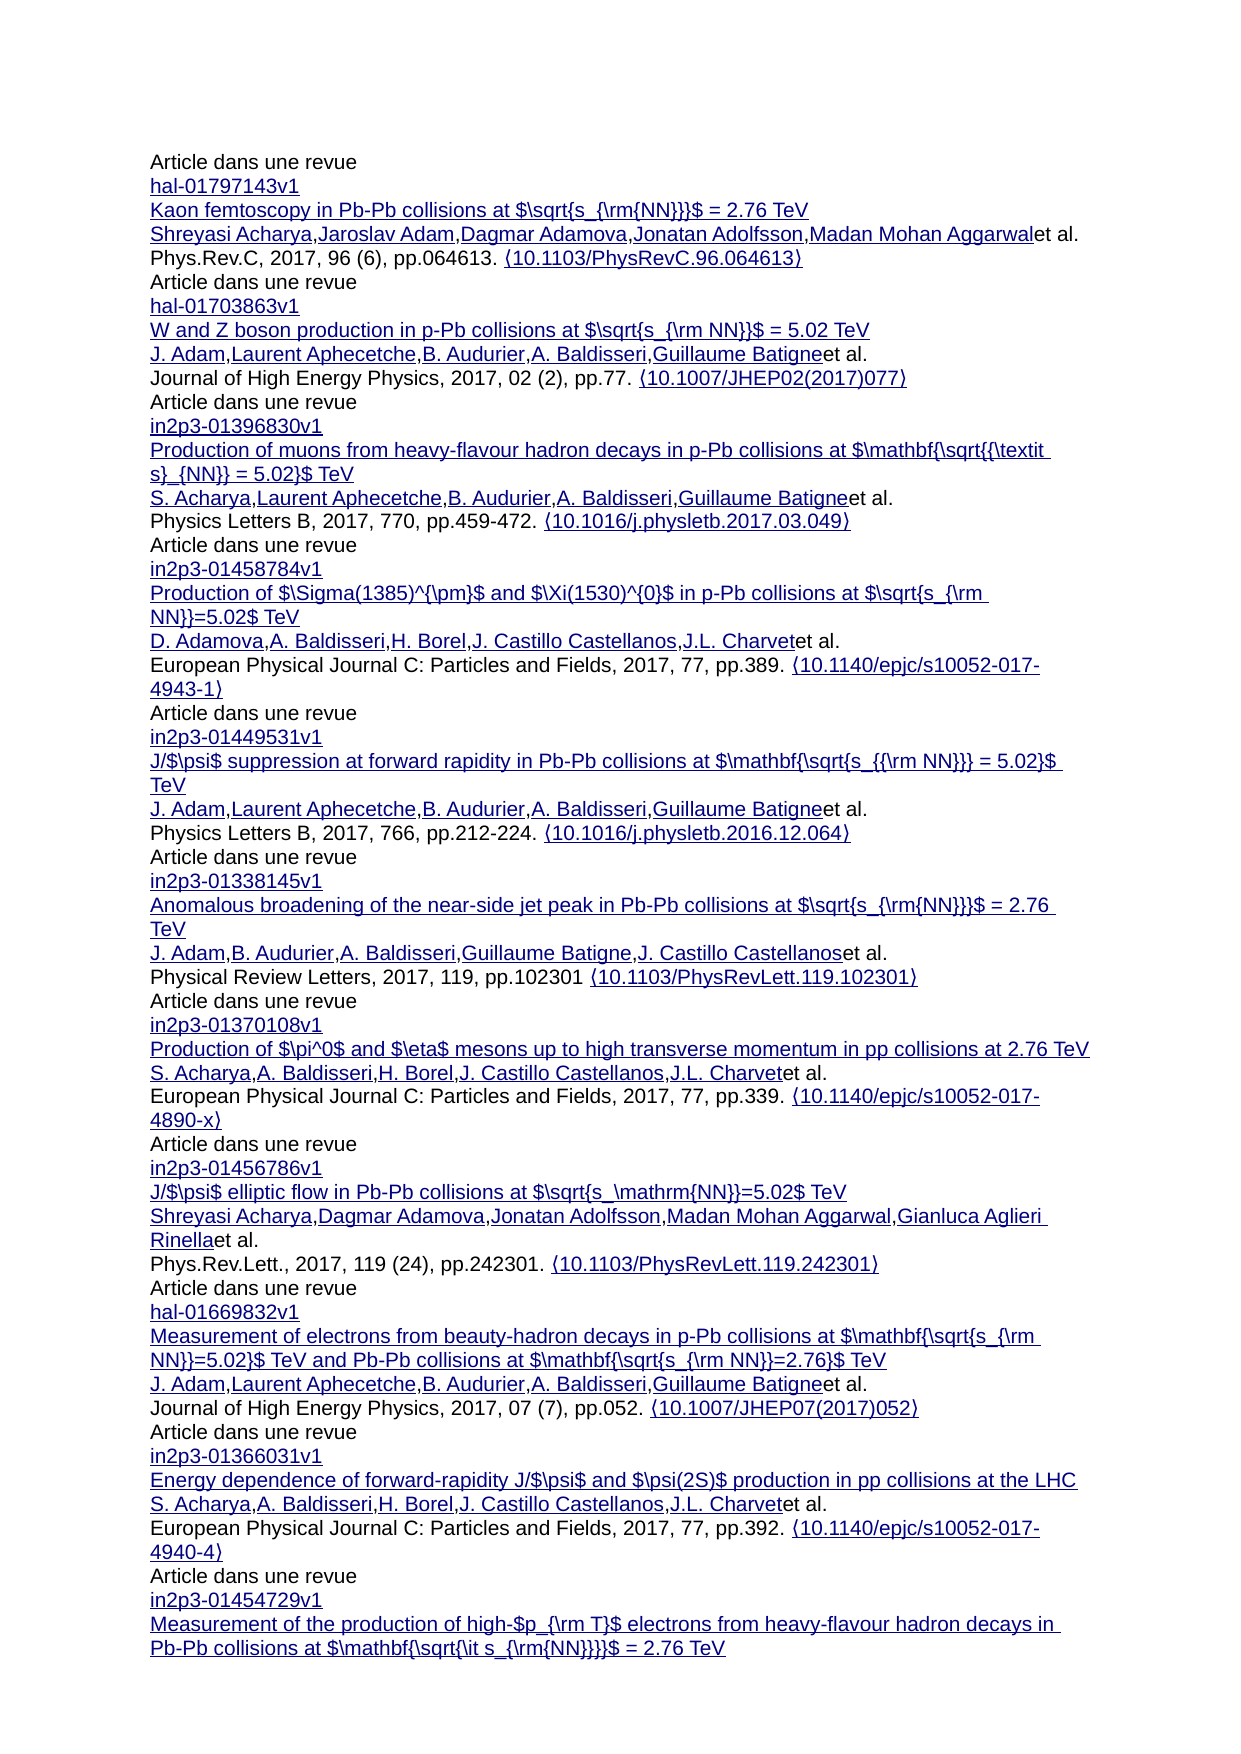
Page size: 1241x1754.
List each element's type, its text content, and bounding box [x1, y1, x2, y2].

table_cell J/$\psi$ elliptic flow in Pb-Pb collisions at $\sqrt{s_\mathrm{NN}}=5.02$ TeV Shreyasi Acharya,Dagmar Adamova,Jonatan Adolfsson,Madan Mohan Aggarwal,Gianluca Aglieri Rinellaet al. Phys.Rev.Lett., 2017, 119 (24), pp.242301. ⟨10.1103/PhysRevLett.119.242301⟩ Article dans une revue hal-01669832v1 [150, 1180, 1090, 1324]
table_cell Production of muons from heavy-flavour hadron decays in p-Pb collisions at $\mathbf{\sqrt{{\textit s}_{NN}} = 5.02}$ TeV S. Acharya,Laurent Aphecetche,B. Audurier,A. Baldisseri,Guillaume Batigneet al. Physics Letters B, 2017, 770, pp.459-472. ⟨10.1016/j.physletb.2017.03.049⟩ Article dans une revue in2p3-01458784v1 [150, 438, 1090, 581]
table_cell Anomalous broadening of the near-side jet peak in Pb-Pb collisions at $\sqrt{s_{\rm{NN}}}$ = 2.76 TeV J. Adam,B. Audurier,A. Baldisseri,Guillaume Batigne,J. Castillo Castellanoset al. Physical Review Letters, 2017, 119, pp.102301 ⟨10.1103/PhysRevLett.119.102301⟩ Article dans une revue in2p3-01370108v1 [150, 893, 1090, 1036]
table_cell S. Acharya,A. Baldisseri,H. Borel,J. Castillo Castellanos,J.L. Charvetet al. European Physical Journal C: Particles and Fields, 2017, 77, pp.339. ⟨10.1140/epjc/s10052-017-4890-x⟩ Article dans une revue in2p3-01456786v1 [150, 1058, 1090, 1180]
table_cell J/$\psi$ suppression at forward rapidity in Pb-Pb collisions at $\mathbf{\sqrt{s_{{\rm NN}}} = 5.02}$ TeV J. Adam,Laurent Aphecetche,B. Audurier,A. Baldisseri,Guillaume Batigneet al. Physics Letters B, 2017, 766, pp.212-224. ⟨10.1016/j.physletb.2016.12.064⟩ Article dans une revue in2p3-01338145v1 [150, 749, 1090, 893]
table_cell Production of $\Sigma(1385)^{\pm}$ and $\Xi(1530)^{0}$ in p-Pb collisions at $\sqrt{s_{\rm NN}}=5.02$ TeV D. Adamova,A. Baldisseri,H. Borel,J. Castillo Castellanos,J.L. Charvetet al. European Physical Journal C: Particles and Fields, 2017, 77, pp.389. ⟨10.1140/epjc/s10052-017-4943-1⟩ Article dans une revue in2p3-01449531v1 [150, 581, 1090, 749]
table_cell Article dans une revue hal-01797143v1 [150, 150, 1090, 198]
table_cell Energy dependence of forward-rapidity J/$\psi$ and $\psi(2S)$ production in pp collisions at the LHC S. Acharya,A. Baldisseri,H. Borel,J. Castillo Castellanos,J.L. Charvetet al. European Physical Journal C: Particles and Fields, 2017, 77, pp.392. ⟨10.1140/epjc/s10052-017-4940-4⟩ Article dans une revue in2p3-01454729v1 [150, 1468, 1090, 1611]
table_cell W and Z boson production in p-Pb collisions at $\sqrt{s_{\rm NN}}$ = 5.02 TeV J. Adam,Laurent Aphecetche,B. Audurier,A. Baldisseri,Guillaume Batigneet al. Journal of High Energy Physics, 2017, 02 (2), pp.77. ⟨10.1007/JHEP02(2017)077⟩ Article dans une revue in2p3-01396830v1 [150, 318, 1090, 437]
table_cell Measurement of the production of high-$p_{\rm T}$ electrons from heavy-flavour hadron decays in Pb-Pb collisions at $\mathbf{\sqrt{\it s_{\rm{NN}}}}$ = 2.76 TeV [150, 1611, 1090, 1659]
table_cell Kaon femtoscopy in Pb-Pb collisions at $\sqrt{s_{\rm{NN}}}$ = 2.76 TeV Shreyasi Acharya,Jaroslav Adam,Dagmar Adamova,Jonatan Adolfsson,Madan Mohan Aggarwalet al. Phys.Rev.C, 2017, 96 (6), pp.064613. ⟨10.1103/PhysRevC.96.064613⟩ Article dans une revue hal-01703863v1 [150, 198, 1090, 318]
table_cell Measurement of electrons from beauty-hadron decays in p-Pb collisions at $\mathbf{\sqrt{s_{\rm NN}}=5.02}$ TeV and Pb-Pb collisions at $\mathbf{\sqrt{s_{\rm NN}}=2.76}$ TeV J. Adam,Laurent Aphecetche,B. Audurier,A. Baldisseri,Guillaume Batigneet al. Journal of High Energy Physics, 2017, 07 (7), pp.052. ⟨10.1007/JHEP07(2017)052⟩ Article dans une revue in2p3-01366031v1 [150, 1324, 1090, 1468]
table_cell Production of $\pi^0$ and $\eta$ mesons up to high transverse momentum in pp collisions at 2.76 TeV [150, 1036, 1090, 1057]
